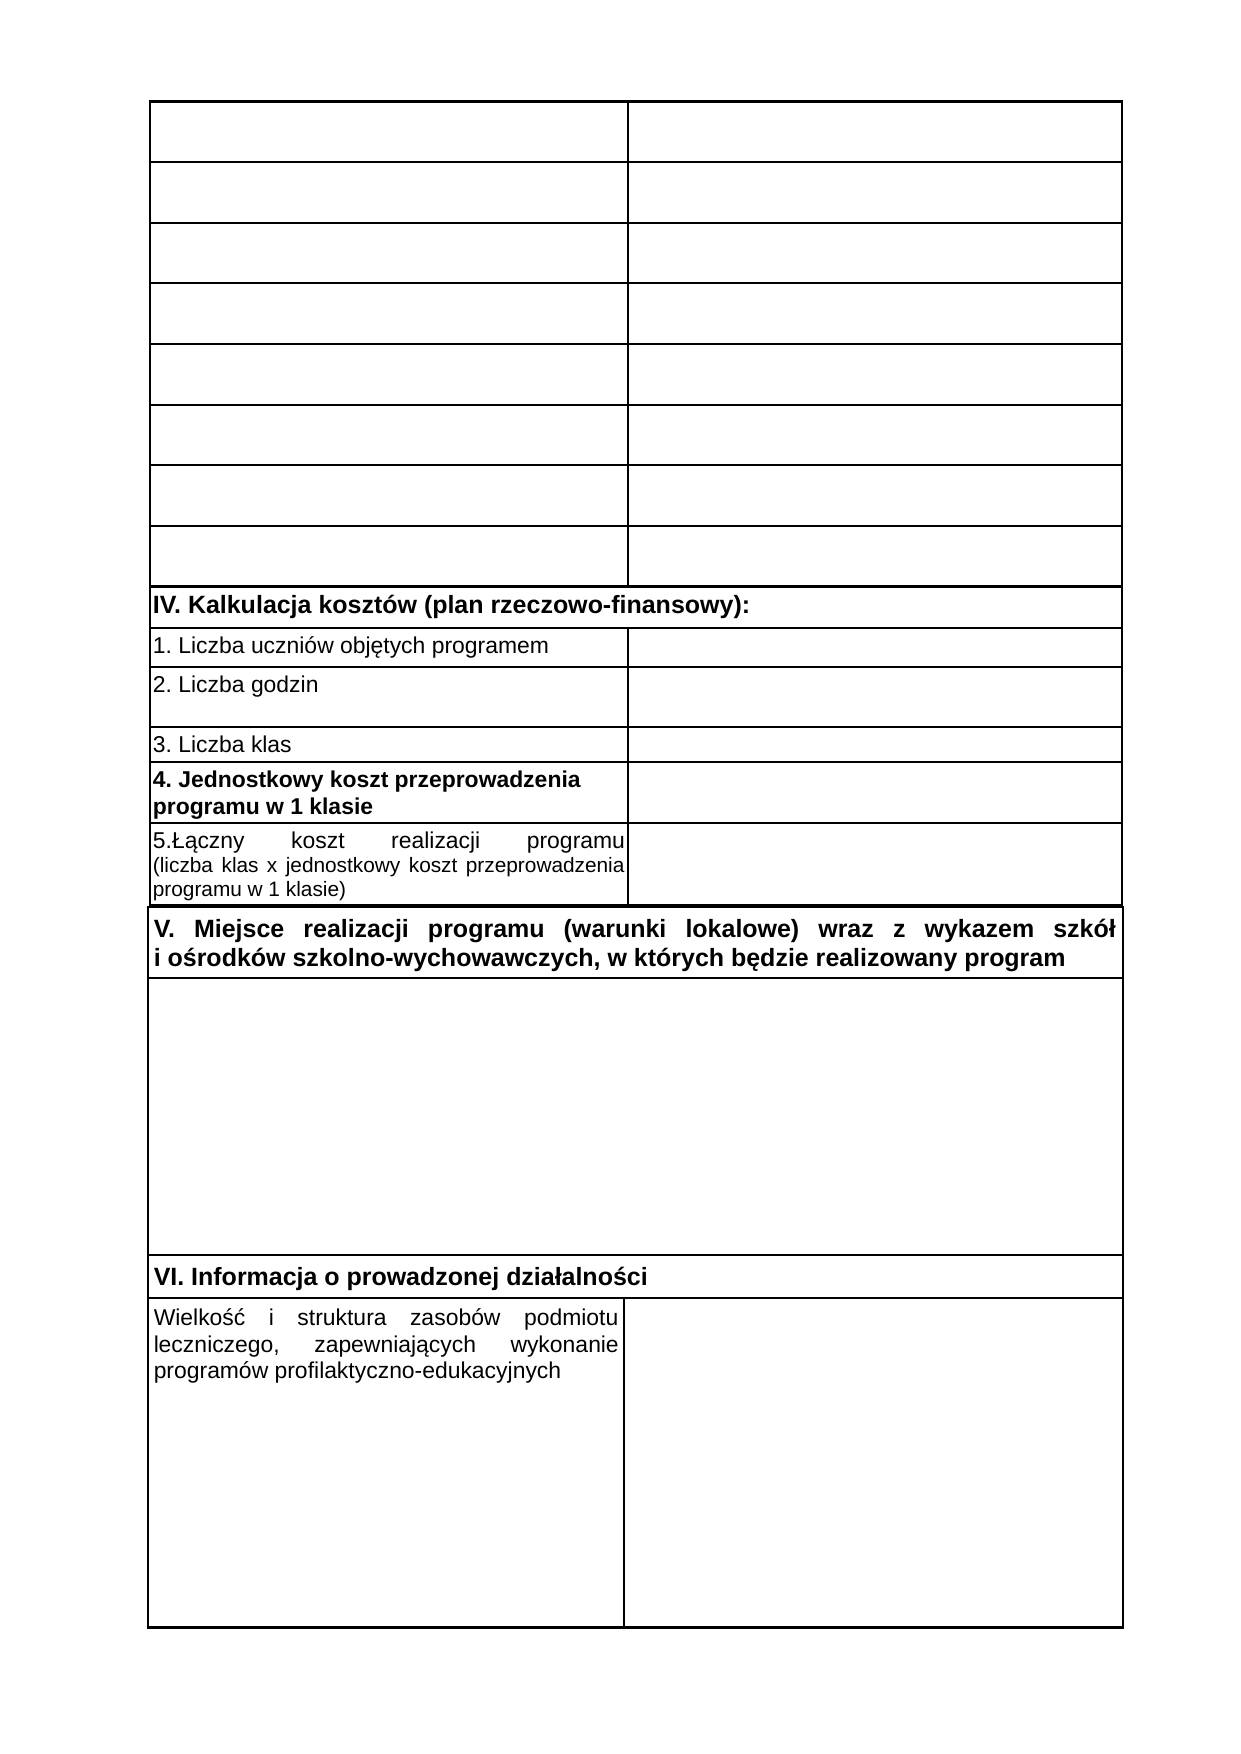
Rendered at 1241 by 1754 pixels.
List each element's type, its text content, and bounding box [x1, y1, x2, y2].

table_cell [151, 406, 627, 464]
table_header V. Miejsce realizacji programu (warunki lokalowe) wraz z wykazem szkół i ośrodków szkolno-wychowawczych, w których będzie realizowany program [149, 908, 1122, 977]
table_cell [151, 224, 627, 282]
table_cell [629, 824, 1121, 904]
table_cell [149, 979, 1122, 1254]
table_cell [625, 1299, 1122, 1626]
table_cell [629, 224, 1121, 282]
table_cell [629, 284, 1121, 343]
table_cell 1. Liczba uczniów objętych programem [151, 629, 627, 666]
table_cell [629, 466, 1121, 525]
table_cell [151, 527, 627, 585]
table_cell [629, 763, 1121, 822]
table_cell [151, 163, 627, 222]
table_cell [151, 103, 627, 161]
table_cell [629, 629, 1121, 666]
table_cell [151, 284, 627, 343]
table_cell 4. Jednostkowy koszt przeprowadzenia programu w 1 klasie [151, 763, 627, 822]
table_cell [629, 728, 1121, 761]
table_cell [629, 103, 1121, 161]
table_cell VI. Informacja o prowadzonej działalności [149, 1256, 1122, 1297]
table_cell 3. Liczba klas [151, 728, 627, 761]
table_cell 5.Łączny koszt realizacji programu (liczba klas x jednostkowy koszt przeprowadzenia programu w 1 klasie) [151, 824, 627, 904]
table_cell 2. Liczba godzin [151, 668, 627, 726]
table_cell IV. Kalkulacja kosztów (plan rzeczowo-finansowy): [151, 588, 1121, 627]
table_cell Wielkość i struktura zasobów podmiotu leczniczego, zapewniających wykonanie programów profilaktyczno-edukacyjnych [149, 1299, 623, 1626]
table_cell [629, 527, 1121, 585]
table_cell [151, 345, 627, 403]
table_cell [629, 163, 1121, 222]
table_cell [151, 466, 627, 525]
table_cell [629, 406, 1121, 464]
table_cell [629, 345, 1121, 403]
table_cell [629, 668, 1121, 726]
